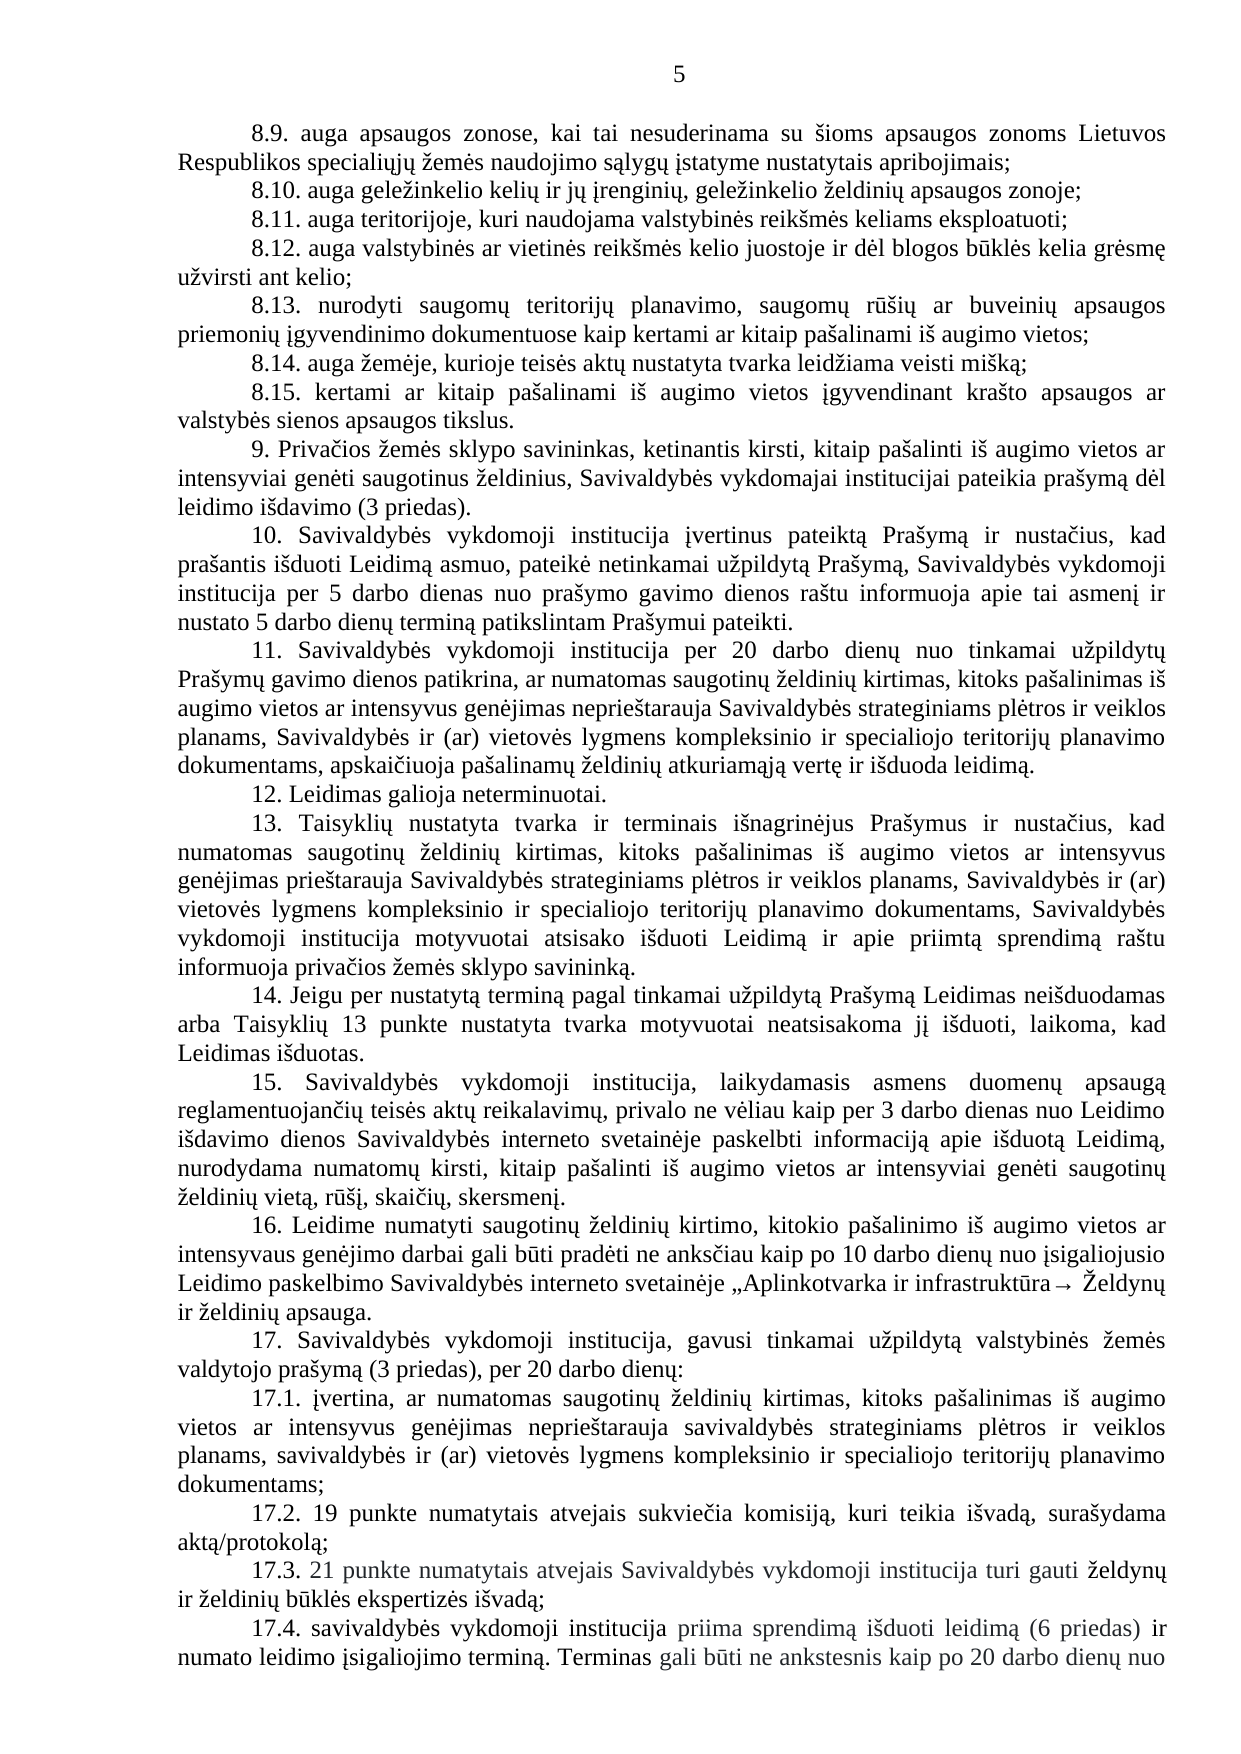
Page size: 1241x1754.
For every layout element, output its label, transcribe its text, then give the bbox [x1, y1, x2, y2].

text 13. Taisyklių nustatyta tvarka ir terminais išnagrinėjus Prašymus ir nustačius, kad numatomas saugotinų želdinių kirtimas, kitoks pašalinimas iš augimo vietos ar intensyvus genėjimas prieštarauja Savivaldybės strateginiams plėtros ir veiklos planams, Savivaldybės ir (ar) vietovės lygmens kompleksinio ir specialiojo teritorijų planavimo dokumentams, Savivaldybės vykdomoji institucija motyvuotai atsisako išduoti Leidimą ir apie priimtą sprendimą raštu informuoja privačios žemės sklypo savininką. [177, 808, 1167, 981]
text 8.13. nurodyti saugomų teritorijų planavimo, saugomų rūšių ar buveinių apsaugos priemonių įgyvendinimo dokumentuose kaip kertami ar kitaip pašalinami iš augimo vietos; [177, 291, 1167, 348]
text 15. Savivaldybės vykdomoji institucija, laikydamasis asmens duomenų apsaugą reglamentuojančių teisės aktų reikalavimų, privalo ne vėliau kaip per 3 darbo dienas nuo Leidimo išdavimo dienos Savivaldybės interneto svetainėje paskelbti informaciją apie išduotą Leidimą, nurodydama numatomų kirsti, kitaip pašalinti iš augimo vietos ar intensyviai genėti saugotinų želdinių vietą, rūšį, skaičių, skersmenį. [177, 1067, 1167, 1211]
text 17.3. 21 punkte numatytais atvejais Savivaldybės vykdomoji institucija turi gauti želdynų ir želdinių būklės ekspertizės išvadą; [177, 1556, 1167, 1613]
text 8.10. auga geležinkelio kelių ir jų įrenginių, geležinkelio želdinių apsaugos zonoje; [177, 176, 1167, 204]
text 8.15. kertami ar kitaip pašalinami iš augimo vietos įgyvendinant krašto apsaugos ar valstybės sienos apsaugos tikslus. [177, 377, 1167, 434]
text 10. Savivaldybės vykdomoji institucija įvertinus pateiktą Prašymą ir nustačius, kad prašantis išduoti Leidimą asmuo, pateikė netinkamai užpildytą Prašymą, Savivaldybės vykdomoji institucija per 5 darbo dienas nuo prašymo gavimo dienos raštu informuoja apie tai asmenį ir nustato 5 darbo dienų terminą patikslintam Prašymui pateikti. [177, 521, 1167, 636]
text 14. Jeigu per nustatytą terminą pagal tinkamai užpildytą Prašymą Leidimas neišduodamas arba Taisyklių 13 punkte nustatyta tvarka motyvuotai neatsisakoma jį išduoti, laikoma, kad Leidimas išduotas. [177, 981, 1167, 1067]
text 8.11. auga teritorijoje, kuri naudojama valstybinės reikšmės keliams eksploatuoti; [177, 204, 1167, 233]
text 11. Savivaldybės vykdomoji institucija per 20 darbo dienų nuo tinkamai užpildytų Prašymų gavimo dienos patikrina, ar numatomas saugotinų želdinių kirtimas, kitoks pašalinimas iš augimo vietos ar intensyvus genėjimas neprieštarauja Savivaldybės strateginiams plėtros ir veiklos planams, Savivaldybės ir (ar) vietovės lygmens kompleksinio ir specialiojo teritorijų planavimo dokumentams, apskaičiuoja pašalinamų želdinių atkuriamąją vertę ir išduoda leidimą. [177, 636, 1167, 779]
text 9. Privačios žemės sklypo savininkas, ketinantis kirsti, kitaip pašalinti iš augimo vietos ar intensyviai genėti saugotinus želdinius, Savivaldybės vykdomajai institucijai pateikia prašymą dėl leidimo išdavimo (3 priedas). [177, 434, 1167, 521]
text 16. Leidime numatyti saugotinų želdinių kirtimo, kitokio pašalinimo iš augimo vietos ar intensyvaus genėjimo darbai gali būti pradėti ne anksčiau kaip po 10 darbo dienų nuo įsigaliojusio Leidimo paskelbimo Savivaldybės interneto svetainėje „Aplinkotvarka ir infrastruktūra→ Želdynų ir želdinių apsauga. [177, 1211, 1167, 1326]
text 8.12. auga valstybinės ar vietinės reikšmės kelio juostoje ir dėl blogos būklės kelia grėsmę užvirsti ant kelio; [177, 233, 1167, 291]
text 8.14. auga žemėje, kurioje teisės aktų nustatyta tvarka leidžiama veisti mišką; [177, 348, 1167, 377]
text 12. Leidimas galioja neterminuotai. [177, 779, 1167, 808]
text 17.4. savivaldybės vykdomoji institucija priima sprendimą išduoti leidimą (6 priedas) ir numato leidimo įsigaliojimo terminą. Terminas gali būti ne ankstesnis kaip po 20 darbo dienų nuo [177, 1613, 1167, 1671]
text 17.1. įvertina, ar numatomas saugotinų želdinių kirtimas, kitoks pašalinimas iš augimo vietos ar intensyvus genėjimas neprieštarauja savivaldybės strateginiams plėtros ir veiklos planams, savivaldybės ir (ar) vietovės lygmens kompleksinio ir specialiojo teritorijų planavimo dokumentams; [177, 1383, 1167, 1498]
text 17.2. 19 punkte numatytais atvejais sukviečia komisiją, kuri teikia išvadą, surašydama aktą/protokolą; [177, 1498, 1167, 1556]
text 8.9. auga apsaugos zonose, kai tai nesuderinama su šioms apsaugos zonoms Lietuvos Respublikos specialiųjų žemės naudojimo sąlygų įstatyme nustatytais apribojimais; [177, 118, 1167, 176]
text 17. Savivaldybės vykdomoji institucija, gavusi tinkamai užpildytą valstybinės žemės valdytojo prašymą (3 priedas), per 20 darbo dienų: [177, 1326, 1167, 1383]
